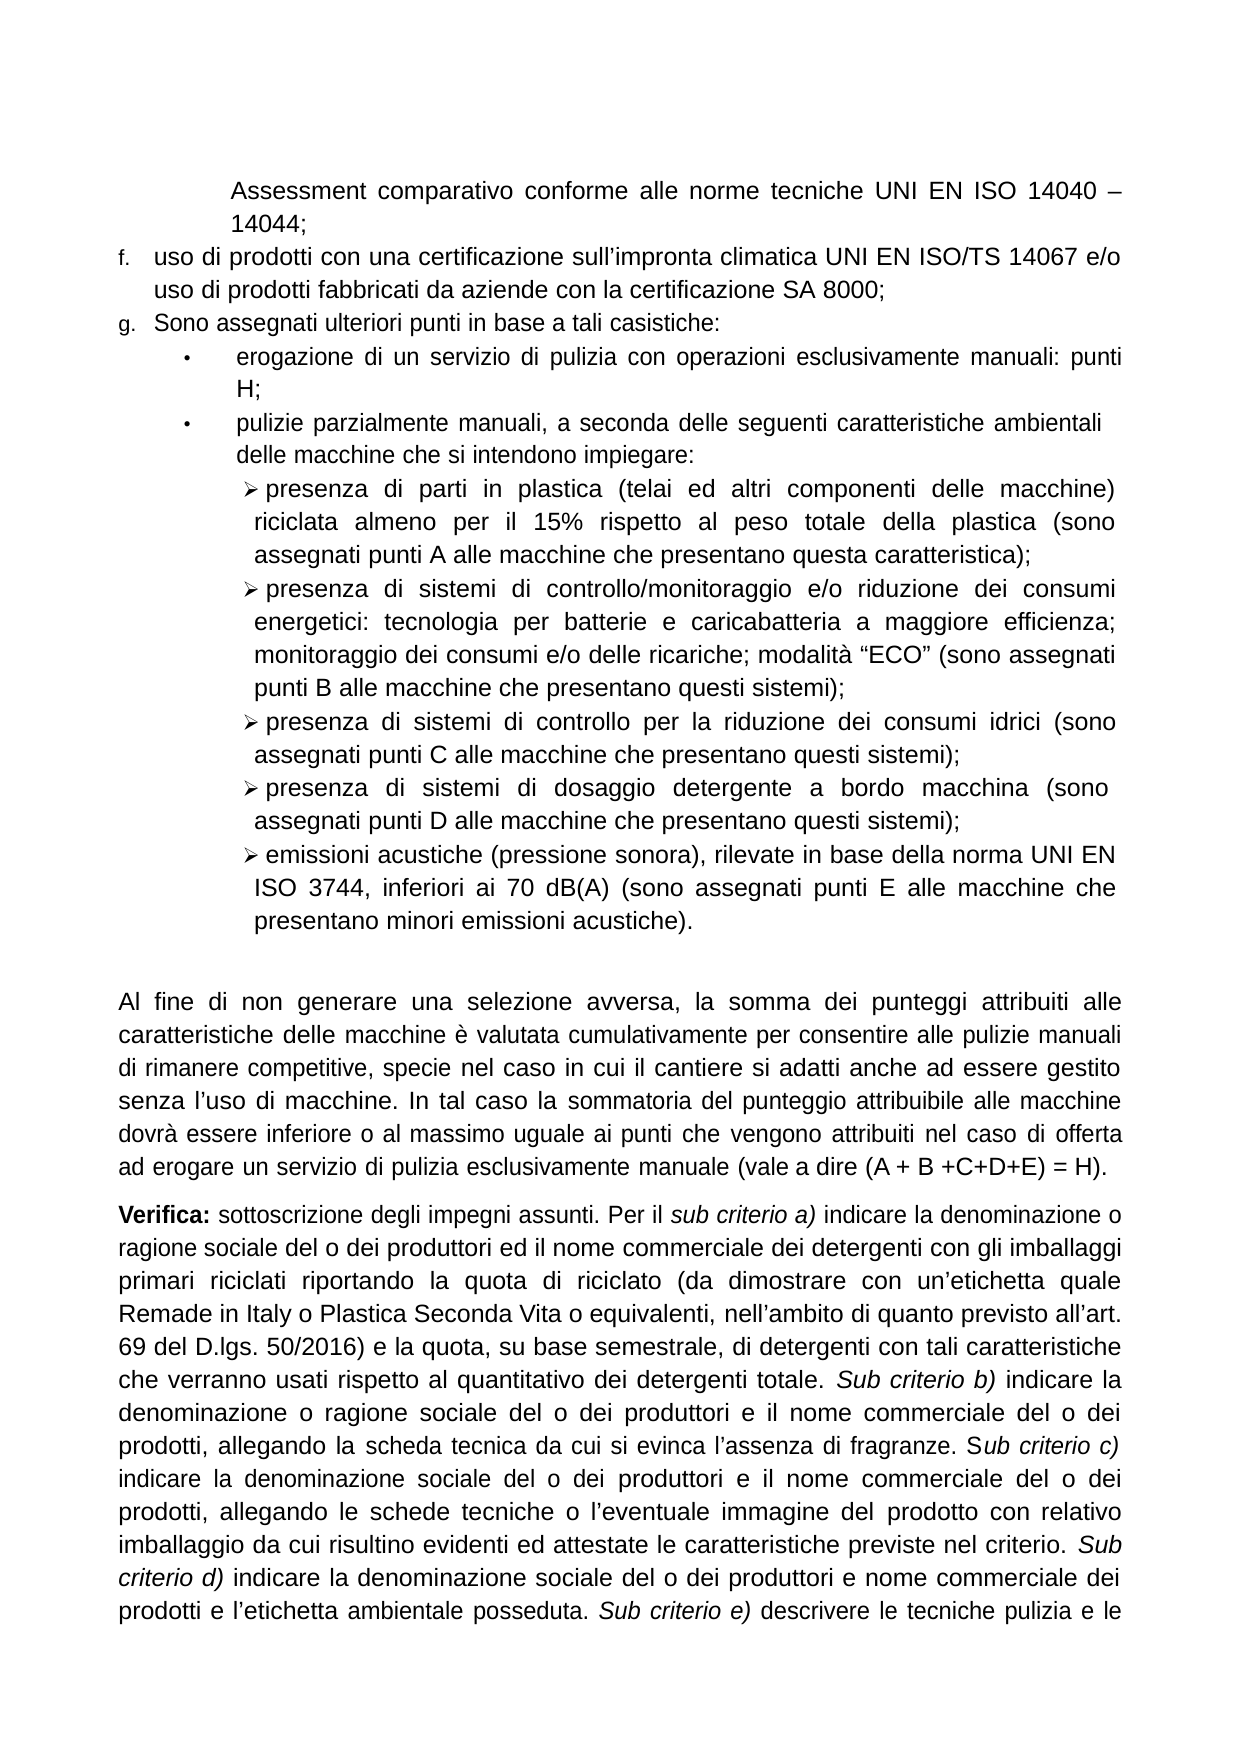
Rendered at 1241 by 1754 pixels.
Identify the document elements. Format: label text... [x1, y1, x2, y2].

list pulizie parzialmente manuali, a seconda delle seguenti caratteristiche ambientali delle macchine che si intendono impiegare: [183, 407, 1122, 469]
list presenza di sistemi di controllo per la riduzione dei consumi idrici (sono assegnati punti C alle macchine che presentano questi sistemi); [242, 707, 1116, 768]
text Verifica: sottoscrizione degli impegni assunti. Per il sub criterio a) indicare la denominazione o ragione sociale del o dei produttori ed il nome commerciale dei detergenti con gli imballaggi primari riciclati riportando la quota di riciclato (da dimostrare con un’etichetta quale Remade in Italy o Plastica Seconda Vita o equivalenti, nell’ambito di quanto previsto all’art. 69 del D.lgs. 50/2016) e la quota, su base semestrale, di detergenti con tali caratteristiche che verranno usati rispetto al quantitativo dei detergenti totale. Sub criterio b) indicare la denominazione o ragione sociale del o dei produttori e il nome commerciale del o dei prodotti, allegando la scheda tecnica da cui si evinca l’assenza di fragranze. Sub criterio c) indicare la denominazione sociale del o dei produttori e il nome commerciale del o dei prodotti, allegando le schede tecniche o l’eventuale immagine del prodotto con relativo imballaggio da cui risultino evidenti ed attestate le caratteristiche previste nel criterio. Sub criterio d) indicare la denominazione sociale del o dei produttori e nome commerciale dei prodotti e l’etichetta ambientale posseduta. Sub criterio e) descrivere le tecniche pulizia e le [118, 1200, 1122, 1625]
list Assessment comparativo conforme alle norme tecniche UNI EN ISO 14040 – 14044; [195, 176, 1122, 238]
list emissioni acustiche (pressione sonora), rilevate in base della norma UNI EN ISO 3744, inferiori ai 70 dB(A) (sono assegnati punti E alle macchine che presentano minori emissioni acustiche). [242, 840, 1116, 934]
list presenza di parti in plastica (telai ed altri componenti delle macchine) riciclata almeno per il 15% rispetto al peso totale della plastica (sono assegnati punti A alle macchine che presentano questa caratteristica); [242, 474, 1116, 569]
list presenza di sistemi di controllo/monitoraggio e/o riduzione dei consumi energetici: tecnologia per batterie e caricabatteria a maggiore efficienza; monitoraggio dei consumi e/o delle ricariche; modalità “ECO” (sono assegnati punti B alle macchine che presentano questi sistemi); [242, 574, 1116, 702]
text Al fine di non generare una selezione avversa, la somma dei punteggi attribuiti alle caratteristiche delle macchine è valutata cumulativamente per consentire alle pulizie manuali di rimanere competitive, specie nel caso in cui il cantiere si adatti anche ad essere gestito senza l’uso di macchine. In tal caso la sommatoria del punteggio attribuibile alle macchine dovrà essere inferiore o al massimo uguale ai punti che vengono attribuiti nel caso di offerta ad erogare un servizio di pulizia esclusivamente manuale (vale a dire (A + B +C+D+E) = H). [118, 987, 1122, 1181]
list uso di prodotti con una certificazione sull’impronta climatica UNI EN ISO/TS 14067 e/o uso di prodotti fabbricati da aziende con la certificazione SA 8000; [118, 242, 1122, 304]
list presenza di sistemi di dosaggio detergente a bordo macchina (sono assegnati punti D alle macchine che presentano questi sistemi); [242, 773, 1110, 835]
list erogazione di un servizio di pulizia con operazioni esclusivamente manuali: punti H; [183, 341, 1122, 403]
list Sono assegnati ulteriori punti in base a tali casistiche: [118, 308, 1122, 337]
